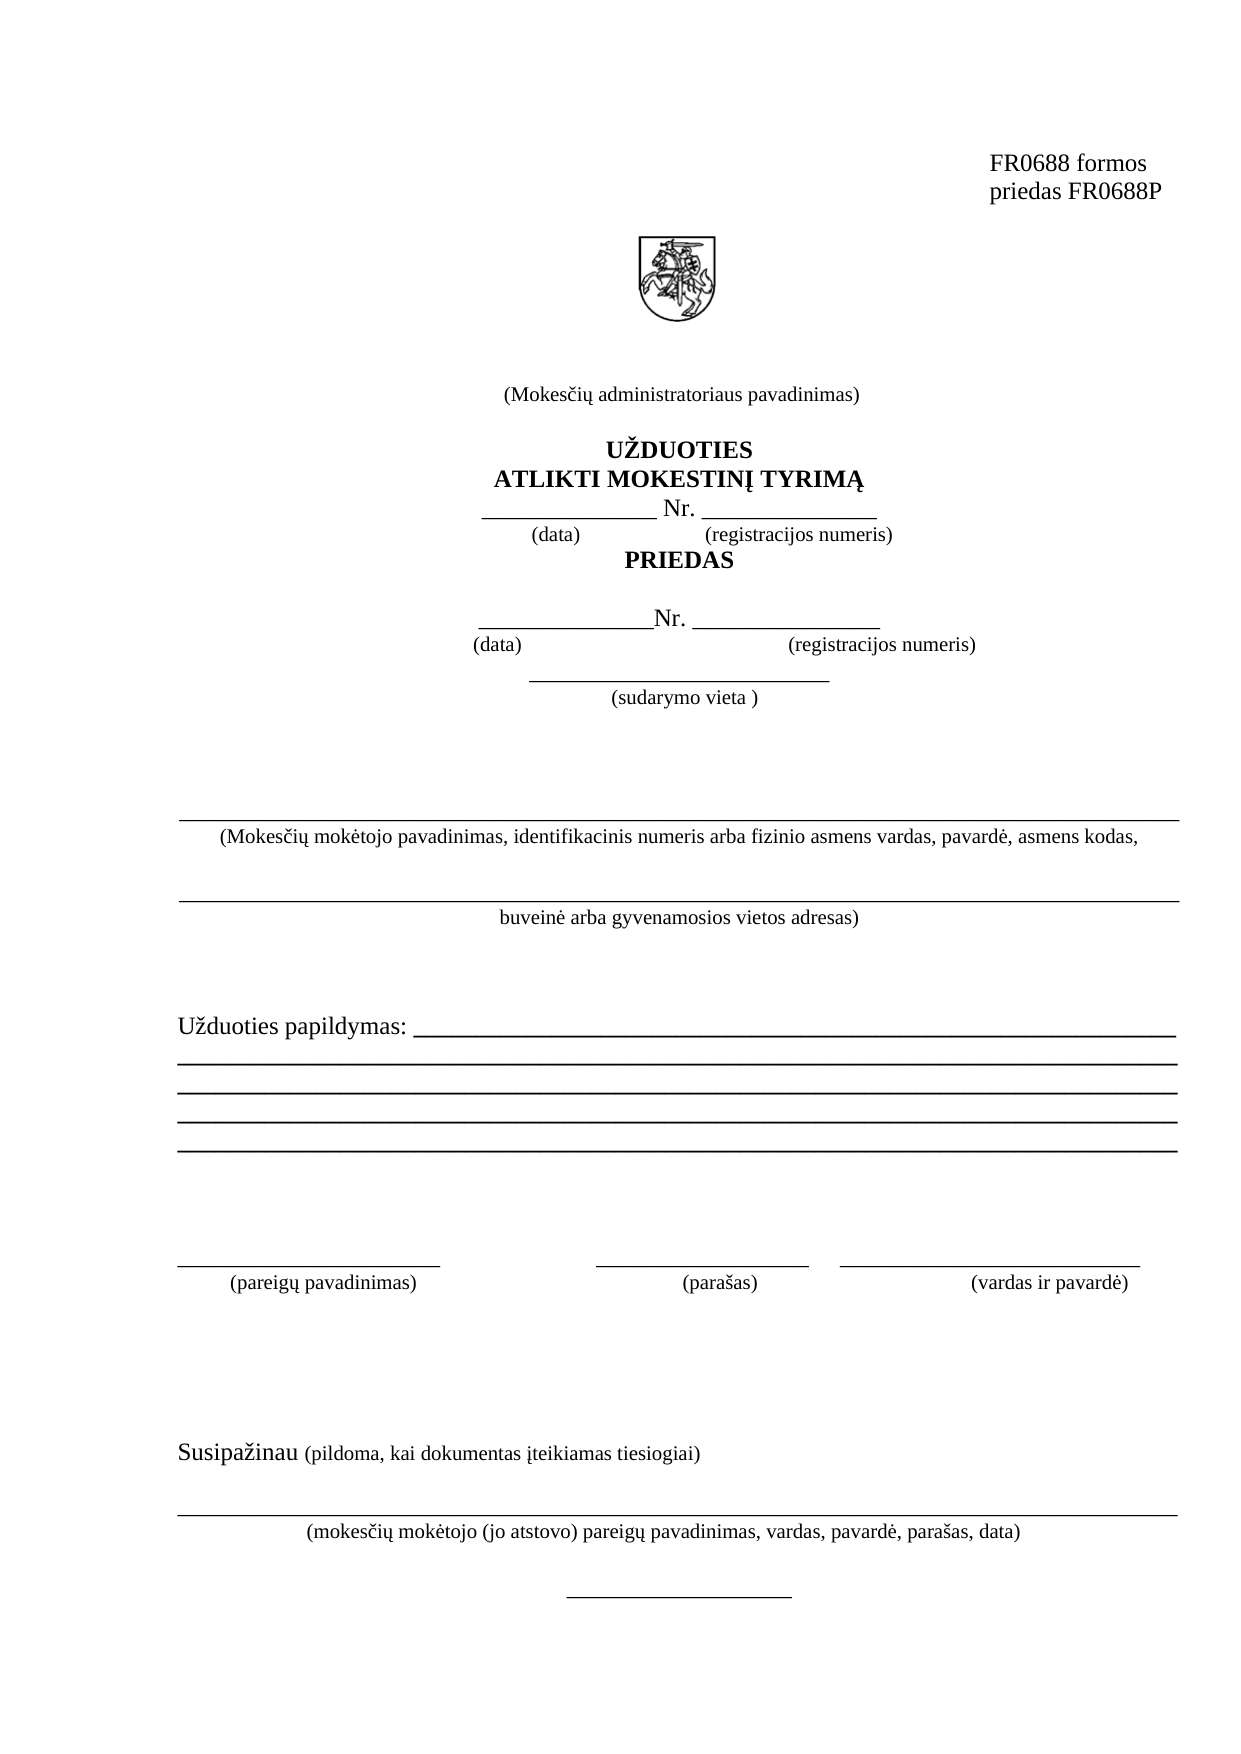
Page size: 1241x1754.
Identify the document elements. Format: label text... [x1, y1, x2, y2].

text ________________________________________________________________________________ [177, 1126, 1181, 1154]
text (pareigų pavadinimas) (parašas) (vardas ir pavardė) [177, 1269, 1181, 1294]
text PRIEDAS [177, 546, 1181, 574]
text Susipažinau (pildoma, kai dokumentas įteikiamas tiesiogiai) [177, 1437, 1181, 1466]
text priedas FR0688P [177, 176, 1181, 205]
text (data) (registracijos numeris) [177, 521, 1181, 546]
text ________________________________________________________________________________ [177, 1039, 1181, 1068]
text (data) (registracijos numeris) [177, 632, 1181, 656]
text FR0688 formos [177, 148, 1181, 176]
text ______________Nr. _______________ [177, 603, 1181, 632]
text __________________ [177, 1572, 1181, 1601]
text UŽDUOTIES [177, 435, 1181, 464]
text ______________ Nr. ______________ [177, 493, 1181, 521]
text ________________________________________________________________________________ [177, 1097, 1181, 1126]
text (Mokesčių mokėtojo pavadinimas, identifikacinis numeris arba fizinio asmens vardas, pavardė, asmens kodas, [177, 824, 1181, 848]
text ________________________________________________________________________________ [177, 1068, 1181, 1097]
text Užduoties papildymas: _____________________________________________________________ [177, 1011, 1181, 1039]
text ________________________ [177, 656, 1181, 684]
text ________________________________________________________________________________ [177, 795, 1181, 824]
text _____________________ _________________ ________________________ [177, 1241, 1181, 1269]
text (sudarymo vieta ) [177, 684, 1181, 709]
text (Mokesčių administratoriaus pavadinimas) [177, 382, 1181, 406]
text (mokesčių mokėtojo (jo atstovo) pareigų pavadinimas, vardas, pavardė, parašas, data) [177, 1519, 1181, 1543]
text ATLIKTI MOKESTINĮ TYRIMĄ [177, 464, 1181, 493]
text ________________________________________________________________________________ [177, 876, 1181, 905]
text buveinė arba gyvenamosios vietos adresas) [177, 905, 1181, 929]
text ________________________________________________________________________________ [177, 1490, 1181, 1519]
